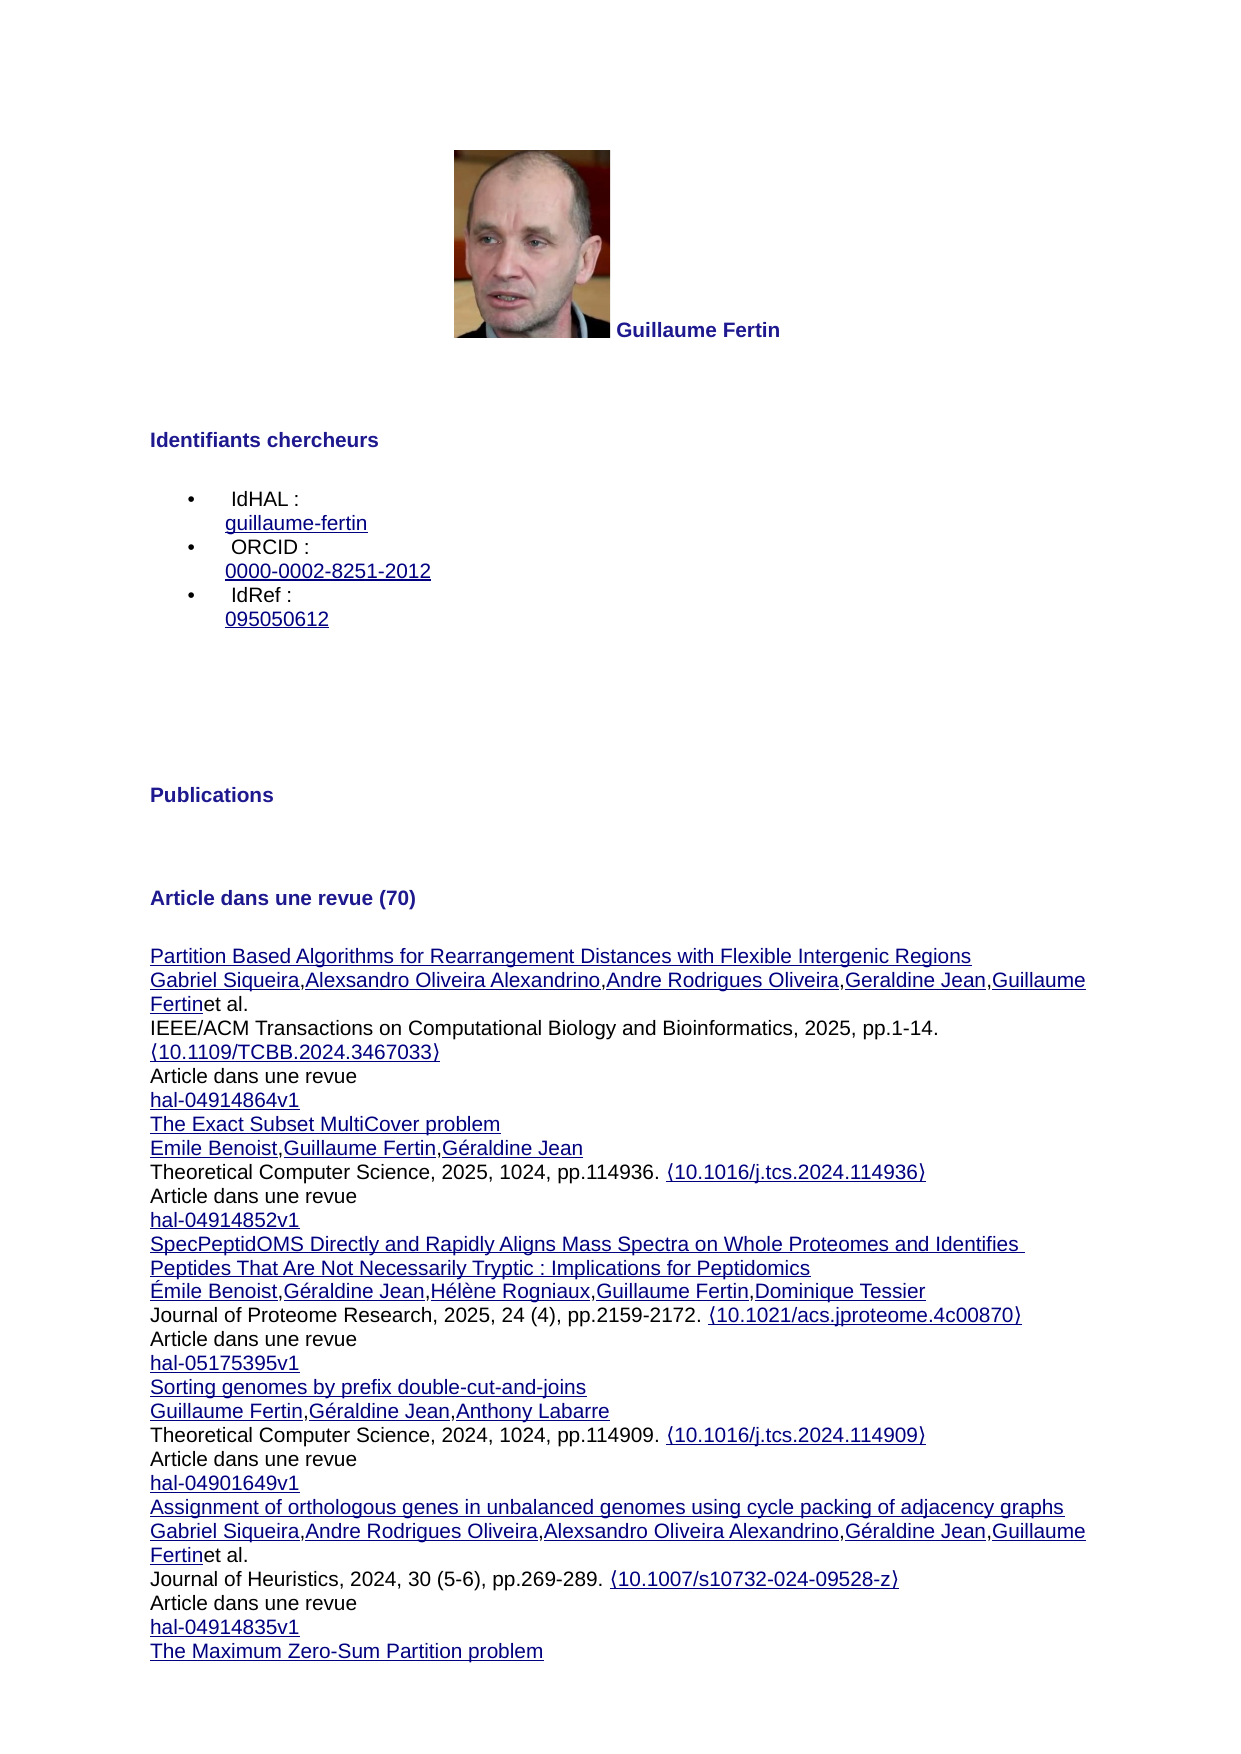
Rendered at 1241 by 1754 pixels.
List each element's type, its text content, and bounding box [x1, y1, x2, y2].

list IdRef : [187, 582, 1090, 606]
picture [454, 150, 611, 338]
list 0000-0002-8251-2012 [187, 558, 1090, 582]
table_cell The Maximum Zero-Sum Partition problem [150, 1639, 1090, 1663]
table_cell SpecPeptidOMS Directly and Rapidly Aligns Mass Spectra on Whole Proteomes and Identifies Peptides That Are Not Necessarily Tryptic : Implications for Peptidomics Émile Benoist,Géraldine Jean,Hélène Rogniaux,Guillaume Fertin,Dominique Tessier Journal of Proteome Research, 2025, 24 (4), pp.2159-2172. ⟨10.1021/acs.jproteome.4c00870⟩ Article dans une revue hal-05175395v1 [150, 1231, 1090, 1375]
subtitle Article dans une revue (70) [150, 886, 1090, 909]
list IdHAL : [187, 487, 1090, 511]
subtitle Publications [150, 782, 1090, 806]
table_cell Sorting genomes by prefix double-cut-and-joins Guillaume Fertin,Géraldine Jean,Anthony Labarre Theoretical Computer Science, 2024, 1024, pp.114909. ⟨10.1016/j.tcs.2024.114909⟩ Article dans une revue hal-04901649v1 [150, 1375, 1090, 1495]
table_cell Assignment of orthologous genes in unbalanced genomes using cycle packing of adjacency graphs Gabriel Siqueira,Andre Rodrigues Oliveira,Alexsandro Oliveira Alexandrino,Géraldine Jean,Guillaume Fertinet al. Journal of Heuristics, 2024, 30 (5-6), pp.269-289. ⟨10.1007/s10732-024-09528-z⟩ Article dans une revue hal-04914835v1 [150, 1495, 1090, 1639]
list 095050612 [187, 606, 1090, 630]
subtitle Identifiants chercheurs [150, 428, 1090, 452]
table_header Partition Based Algorithms for Rearrangement Distances with Flexible Intergenic Regions Gabriel Siqueira,Alexsandro Oliveira Alexandrino,Andre Rodrigues Oliveira,Geraldine Jean,Guillaume Fertinet al. IEEE/ACM Transactions on Computational Biology and Bioinformatics, 2025, pp.1-14. ⟨10.1109/TCBB.2024.3467033⟩ Article dans une revue hal-04914864v1 [150, 944, 1090, 1112]
subtitle Guillaume Fertin [150, 150, 1090, 342]
list ORCID : [187, 534, 1090, 558]
table_cell The Exact Subset MultiCover problem Emile Benoist,Guillaume Fertin,Géraldine Jean Theoretical Computer Science, 2025, 1024, pp.114936. ⟨10.1016/j.tcs.2024.114936⟩ Article dans une revue hal-04914852v1 [150, 1112, 1090, 1231]
list guillaume-fertin [187, 511, 1090, 534]
